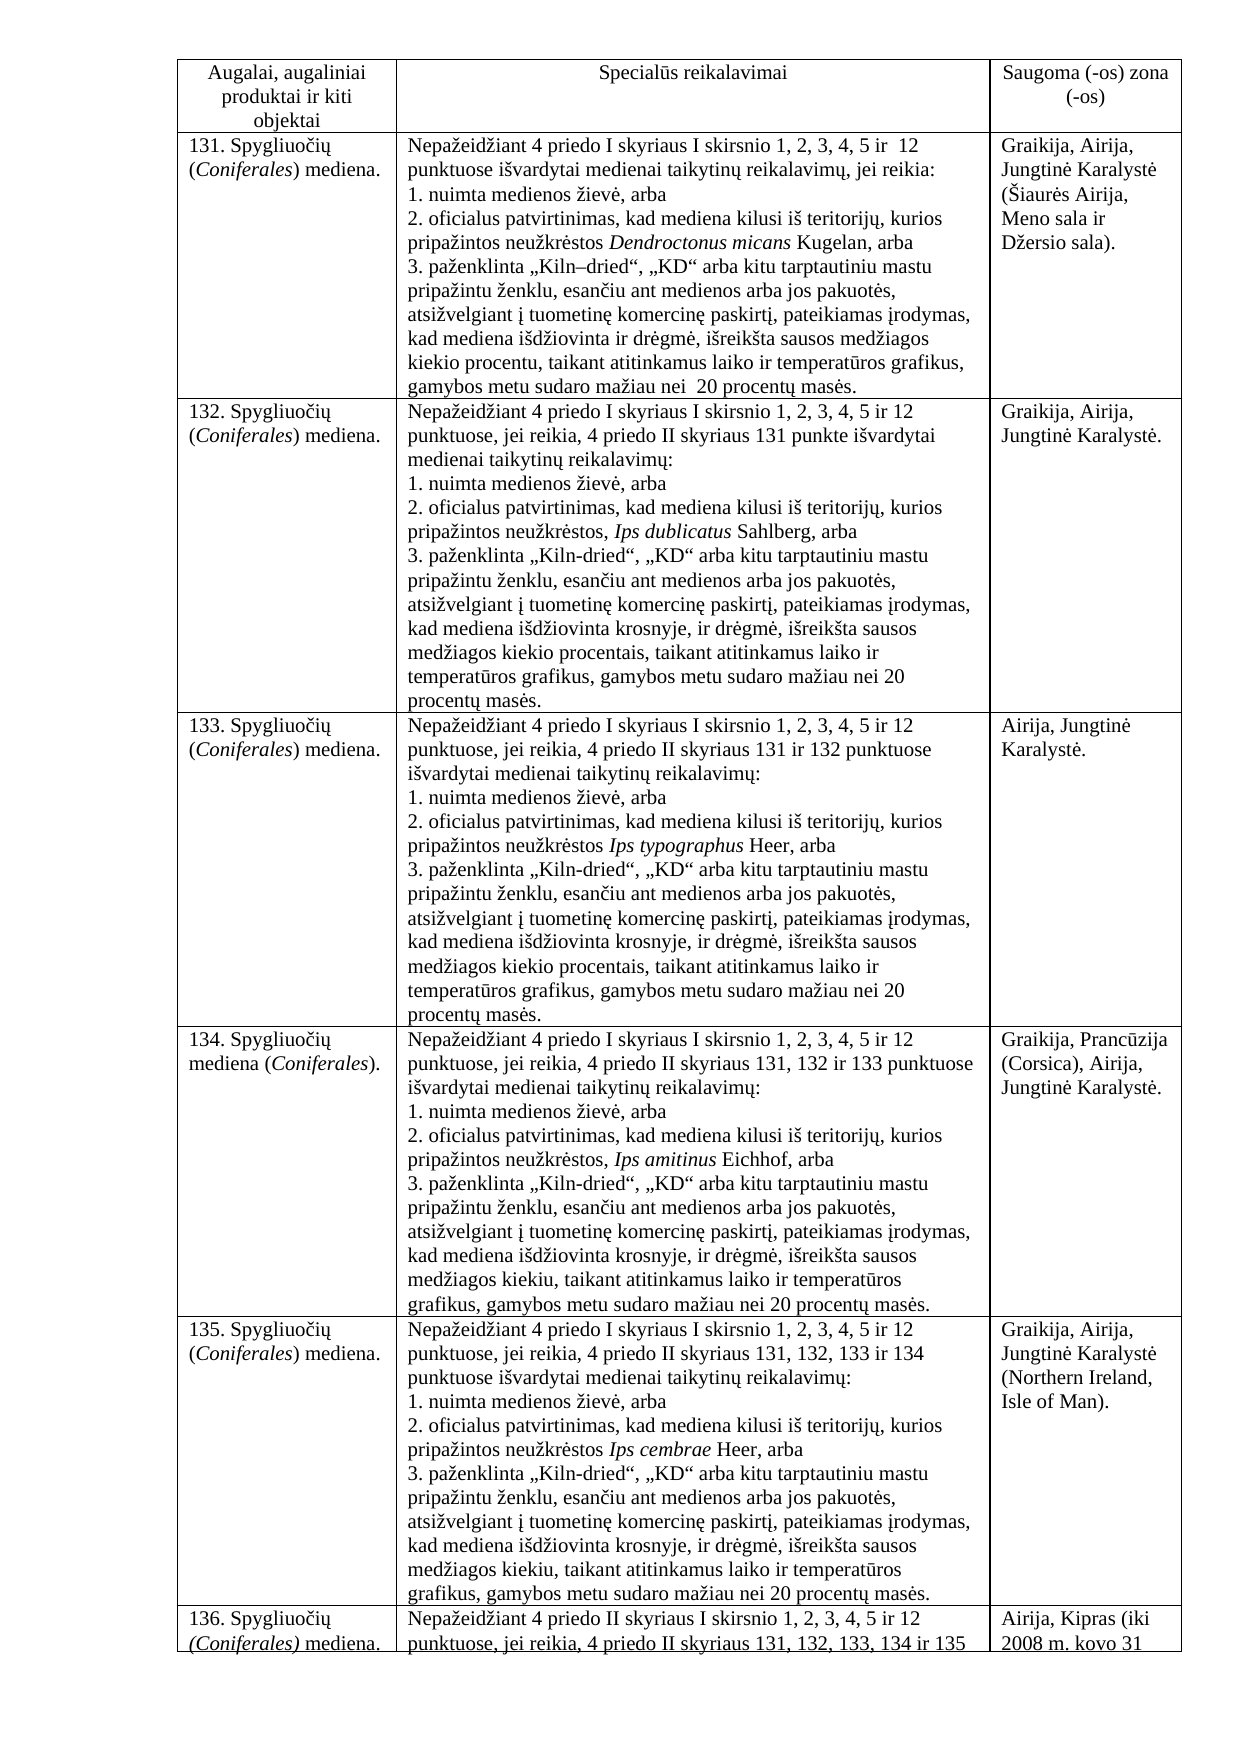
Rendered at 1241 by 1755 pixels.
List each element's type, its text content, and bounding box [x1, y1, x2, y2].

table_cell 132. Spygliuočių (Coniferales) mediena. [178, 399, 396, 712]
table_header Specialūs reikalavimai [397, 60, 989, 132]
table_cell 136. Spygliuočių (Coniferales) mediena. [178, 1606, 396, 1651]
table_cell Nepažeidžiant 4 priedo I skyriaus I skirsnio 1, 2, 3, 4, 5 ir 12 punktuose, jei reikia, 4 priedo II skyriaus 131, 132 ir 133 punktuose išvardytai medienai taikytinų reikalavimų: 1. nuimta medienos žievė, arba 2. oficialus patvirtinimas, kad mediena kilusi iš teritorijų, kurios pripažintos neužkrėstos, Ips amitinus Eichhof, arba 3. paženklinta „Kiln-dried“, „KD“ arba kitu tarptautiniu mastu pripažintu ženklu, esančiu ant medienos arba jos pakuotės, atsižvelgiant į tuometinę komercinę paskirtį, pateikiamas įrodymas, kad mediena išdžiovinta krosnyje, ir drėgmė, išreikšta sausos medžiagos kiekiu, taikant atitinkamus laiko ir temperatūros grafikus, gamybos metu sudaro mažiau nei 20 procentų masės. [397, 1027, 989, 1316]
table_cell Graikija, Airija, Jungtinė Karalystė (Northern Ireland, Isle of Man). [991, 1317, 1181, 1605]
table_cell Nepažeidžiant 4 priedo I skyriaus I skirsnio 1, 2, 3, 4, 5 ir 12 punktuose išvardytai medienai taikytinų reikalavimų, jei reikia: 1. nuimta medienos žievė, arba 2. oficialus patvirtinimas, kad mediena kilusi iš teritorijų, kurios pripažintos neužkrėstos Dendroctonus micans Kugelan, arba 3. paženklinta „Kiln–dried“, „KD“ arba kitu tarptautiniu mastu pripažintu ženklu, esančiu ant medienos arba jos pakuotės, atsižvelgiant į tuometinę komercinę paskirtį, pateikiamas įrodymas, kad mediena išdžiovinta ir drėgmė, išreikšta sausos medžiagos kiekio procentu, taikant atitinkamus laiko ir temperatūros grafikus, gamybos metu sudaro mažiau nei 20 procentų masės. [397, 133, 989, 398]
table_cell Nepažeidžiant 4 priedo II skyriaus I skirsnio 1, 2, 3, 4, 5 ir 12 punktuose, jei reikia, 4 priedo II skyriaus 131, 132, 133, 134 ir 135 punktuose išvardytai medienai taikytinų reikalavimų: 1. nuimta medienos žievė arba 2. oficialus patvirtinimas, kad mediena kilusi iš teritorijų, kurios pripažintos neužkrėstos Ips sexdentatus Boerner, arba 3. paženklinta „Kiln-dried“, „KD“ arba kitu tarptautiniu mastu pripažintu ženklu, esančiu ant medienos arba jos pakuotės, atsižvelgiant į tuometinę komercinę paskirtį, pateikiamas įrodymas, kad mediena išdžiovinta krosnyje ir drėgmė, išreikšta sausos medžiagos kiekiu, taikant atitinkamus laiko ir temperatūros grafikus, gamybos metu sudaro mažiau nei 20 procentų masės. [397, 1606, 989, 1651]
table_cell Airija, Kipras (iki 2008 m. kovo 31 d.), Jungtinė Karalystė (Šiaurės Airija, Meno sala). [991, 1606, 1181, 1651]
table_cell Airija, Jungtinė Karalystė. [991, 713, 1181, 1026]
table_cell Nepažeidžiant 4 priedo I skyriaus I skirsnio 1, 2, 3, 4, 5 ir 12 punktuose, jei reikia, 4 priedo II skyriaus 131 ir 132 punktuose išvardytai medienai taikytinų reikalavimų: 1. nuimta medienos žievė, arba 2. oficialus patvirtinimas, kad mediena kilusi iš teritorijų, kurios pripažintos neužkrėstos Ips typographus Heer, arba 3. paženklinta „Kiln-dried“, „KD“ arba kitu tarptautiniu mastu pripažintu ženklu, esančiu ant medienos arba jos pakuotės, atsižvelgiant į tuometinę komercinę paskirtį, pateikiamas įrodymas, kad mediena išdžiovinta krosnyje, ir drėgmė, išreikšta sausos medžiagos kiekio procentais, taikant atitinkamus laiko ir temperatūros grafikus, gamybos metu sudaro mažiau nei 20 procentų masės. [397, 713, 989, 1026]
table_header Saugoma (-os) zona (-os) [991, 60, 1181, 132]
table_cell Nepažeidžiant 4 priedo I skyriaus I skirsnio 1, 2, 3, 4, 5 ir 12 punktuose, jei reikia, 4 priedo II skyriaus 131, 132, 133 ir 134 punktuose išvardytai medienai taikytinų reikalavimų: 1. nuimta medienos žievė, arba 2. oficialus patvirtinimas, kad mediena kilusi iš teritorijų, kurios pripažintos neužkrėstos Ips cembrae Heer, arba 3. paženklinta „Kiln-dried“, „KD“ arba kitu tarptautiniu mastu pripažintu ženklu, esančiu ant medienos arba jos pakuotės, atsižvelgiant į tuometinę komercinę paskirtį, pateikiamas įrodymas, kad mediena išdžiovinta krosnyje, ir drėgmė, išreikšta sausos medžiagos kiekiu, taikant atitinkamus laiko ir temperatūros grafikus, gamybos metu sudaro mažiau nei 20 procentų masės. [397, 1317, 989, 1605]
table_cell 133. Spygliuočių (Coniferales) mediena. [178, 713, 396, 1026]
table_cell 134. Spygliuočių mediena (Coniferales). [178, 1027, 396, 1316]
table_cell Graikija, Prancūzija (Corsica), Airija, Jungtinė Karalystė. [991, 1027, 1181, 1316]
table_cell Nepažeidžiant 4 priedo I skyriaus I skirsnio 1, 2, 3, 4, 5 ir 12 punktuose, jei reikia, 4 priedo II skyriaus 131 punkte išvardytai medienai taikytinų reikalavimų: 1. nuimta medienos žievė, arba 2. oficialus patvirtinimas, kad mediena kilusi iš teritorijų, kurios pripažintos neužkrėstos, Ips dublicatus Sahlberg, arba 3. paženklinta „Kiln-dried“, „KD“ arba kitu tarptautiniu mastu pripažintu ženklu, esančiu ant medienos arba jos pakuotės, atsižvelgiant į tuometinę komercinę paskirtį, pateikiamas įrodymas, kad mediena išdžiovinta krosnyje, ir drėgmė, išreikšta sausos medžiagos kiekio procentais, taikant atitinkamus laiko ir temperatūros grafikus, gamybos metu sudaro mažiau nei 20 procentų masės. [397, 399, 989, 712]
table_cell 135. Spygliuočių (Coniferales) mediena. [178, 1317, 396, 1605]
table_header Augalai, augaliniai produktai ir kiti objektai [178, 60, 396, 132]
table_cell Graikija, Airija, Jungtinė Karalystė. [991, 399, 1181, 712]
table_cell 131. Spygliuočių (Coniferales) mediena. [178, 133, 396, 398]
table_cell Graikija, Airija, Jungtinė Karalystė (Šiaurės Airija, Meno sala ir Džersio sala). [991, 133, 1181, 398]
